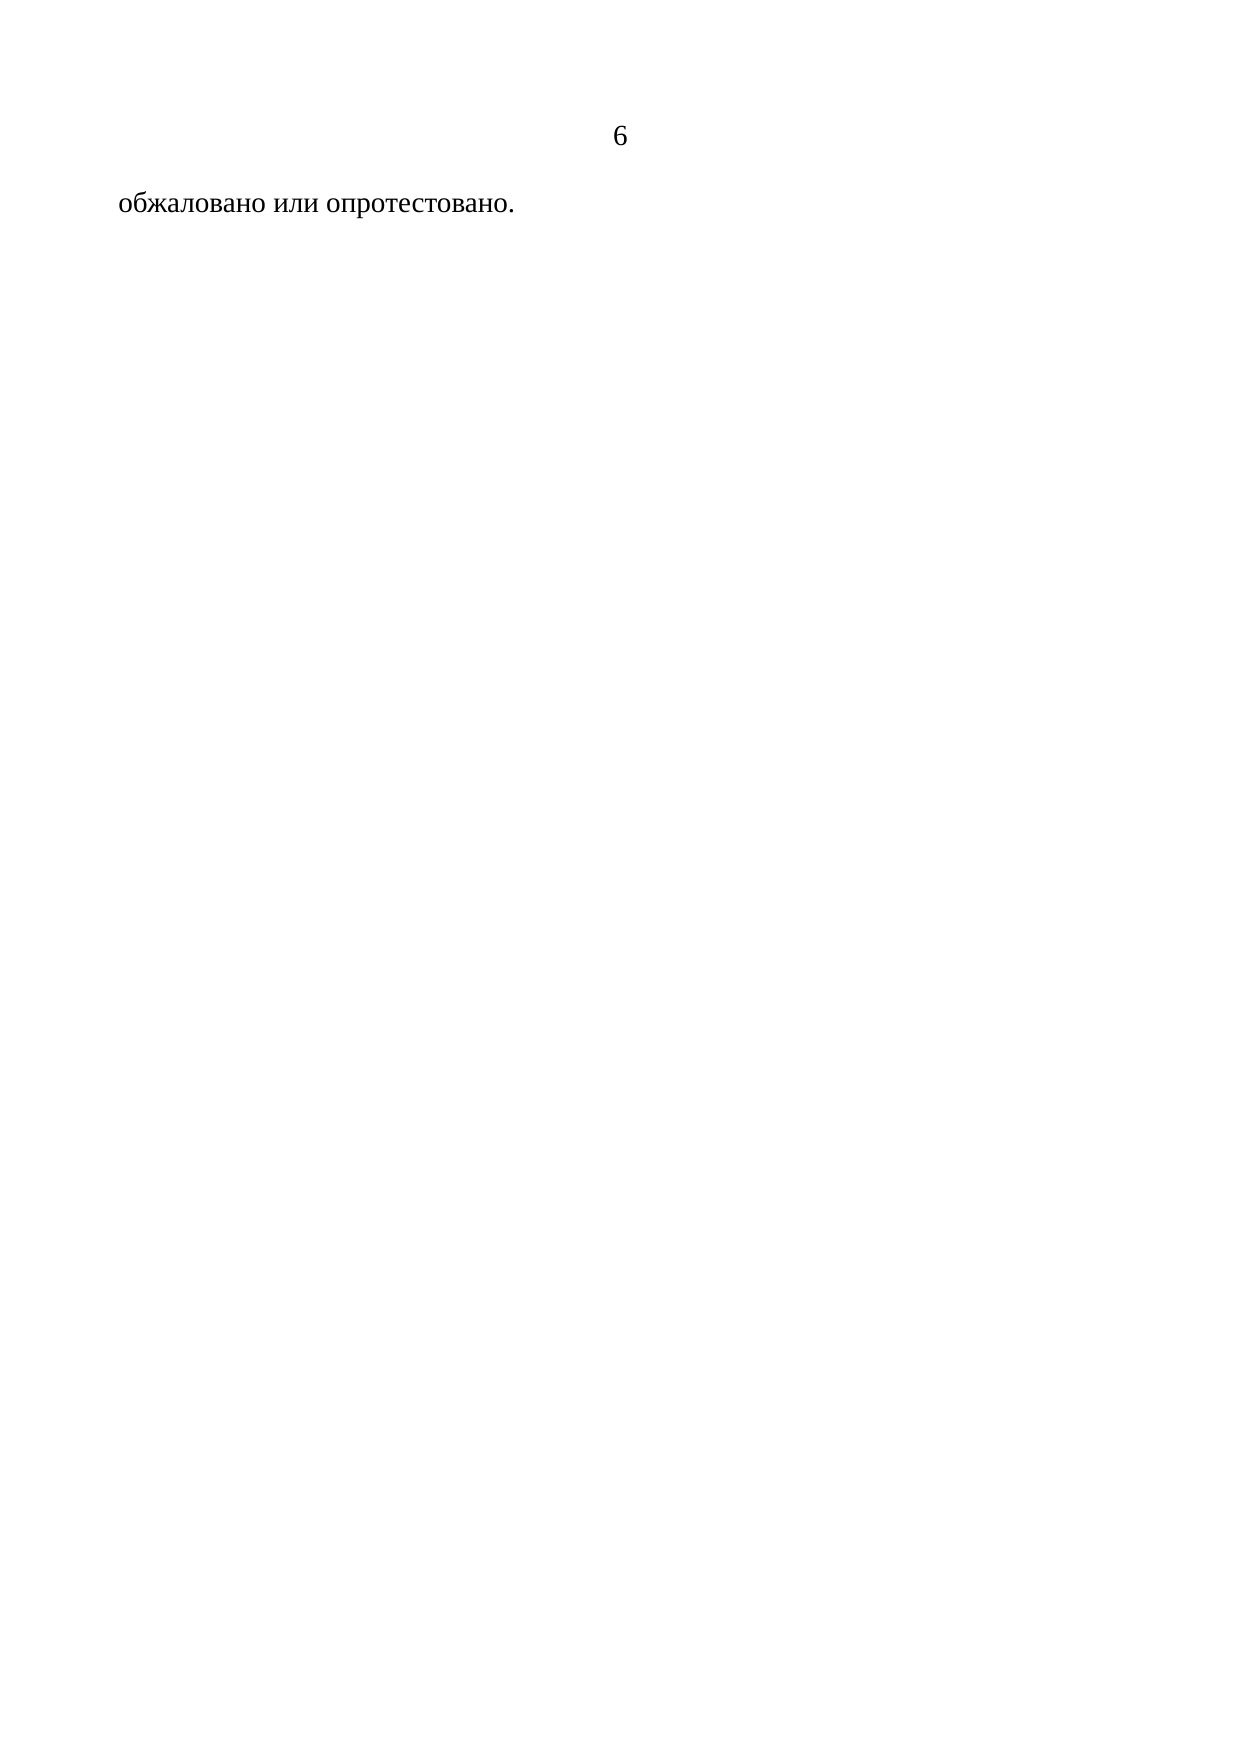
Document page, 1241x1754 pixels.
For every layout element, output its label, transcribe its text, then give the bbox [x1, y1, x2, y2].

text обжаловано или опротестовано. [118, 181, 1122, 219]
